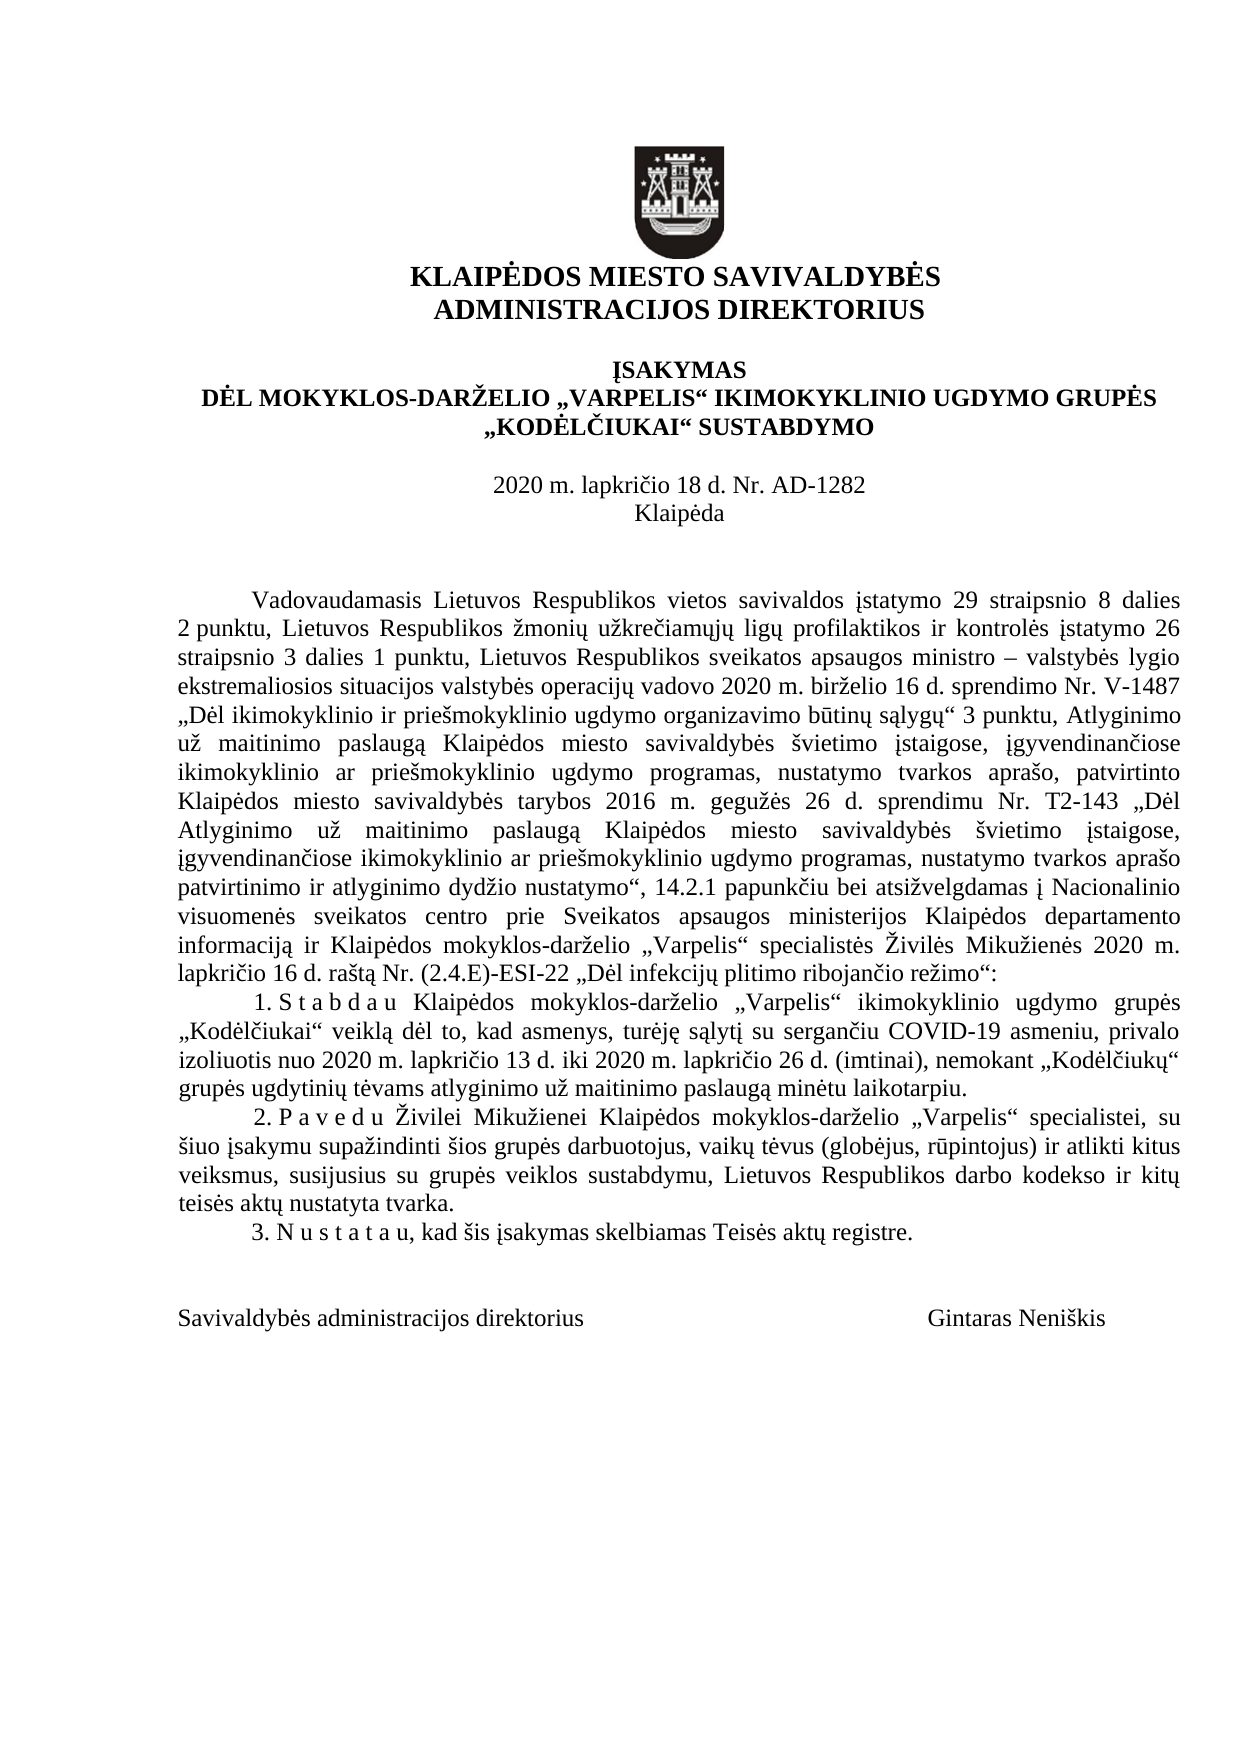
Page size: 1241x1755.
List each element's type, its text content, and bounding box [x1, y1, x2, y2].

text 2. Pavedu Živilei Mikužienei Klaipėdos mokyklos-darželio „Varpelis“ specialistei, su šiuo įsakymu supažindinti šios grupės darbuotojus, vaikų tėvus (globėjus, rūpintojus) ir atlikti kitus veiksmus, susijusius su grupės veiklos sustabdymu, Lietuvos Respublikos darbo kodekso ir kitų teisės aktų nustatyta tvarka. [178, 1102, 1181, 1217]
text Savivaldybės administracijos direktorius Gintaras Neniškis [177, 1303, 1181, 1332]
text Vadovaudamasis Lietuvos Respublikos vietos savivaldos įstatymo 29 straipsnio 8 dalies 2 punktu, Lietuvos Respublikos žmonių užkrečiamųjų ligų profilaktikos ir kontrolės įstatymo 26 straipsnio 3 dalies 1 punktu, Lietuvos Respublikos sveikatos apsaugos ministro – valstybės lygio ekstremaliosios situacijos valstybės operacijų vadovo 2020 m. birželio 16 d. sprendimo Nr. V-1487 „Dėl ikimokyklinio ir priešmokyklinio ugdymo organizavimo būtinų sąlygų“ 3 punktu, Atlyginimo už maitinimo paslaugą Klaipėdos miesto savivaldybės švietimo įstaigose, įgyvendinančiose ikimokyklinio ar priešmokyklinio ugdymo programas, nustatymo tvarkos aprašo, patvirtinto Klaipėdos miesto savivaldybės tarybos 2016 m. gegužės 26 d. sprendimu Nr. T2-143 „Dėl Atlyginimo už maitinimo paslaugą Klaipėdos miesto savivaldybės švietimo įstaigose, įgyvendinančiose ikimokyklinio ar priešmokyklinio ugdymo programas, nustatymo tvarkos aprašo patvirtinimo ir atlyginimo dydžio nustatymo“, 14.2.1 papunkčiu bei atsižvelgdamas į Nacionalinio visuomenės sveikatos centro prie Sveikatos apsaugos ministerijos Klaipėdos departamento informaciją ir Klaipėdos mokyklos-darželio „Varpelis“ specialistės Živilės Mikužienės 2020 m. lapkričio 16 d. raštą Nr. (2.4.E)-ESI-22 „Dėl infekcijų plitimo ribojančio režimo“: [177, 585, 1181, 987]
text ADMINISTRACIJOS DIREKTORIUS [177, 292, 1181, 326]
text 3. Nustatau, kad šis įsakymas skelbiamas Teisės aktų registre. [177, 1217, 1181, 1246]
text 1. Stabdau Klaipėdos mokyklos-darželio „Varpelis“ ikimokyklinio ugdymo grupės „Kodėlčiukai“ veiklą dėl to, kad asmenys, turėję sąlytį su sergančiu COVID-19 asmeniu, privalo izoliuotis nuo 2020 m. lapkričio 13 d. iki 2020 m. lapkričio 26 d. (imtinai), nemokant „Kodėlčiukų“ grupės ugdytinių tėvams atlyginimo už maitinimo paslaugą minėtu laikotarpiu. [178, 987, 1181, 1102]
text KLAIPĖDOS MIESTO SAVIVALDYBĖS [177, 259, 1181, 292]
text DĖL mokyklos-darželio „varpelis“ ikimokyklinio ugdymo grupės „KODĖLČIUKai“ sustabdymo [177, 383, 1181, 441]
text Klaipėda [177, 498, 1181, 527]
text 2020 m. lapkričio 18 d. Nr. AD-1282 [177, 470, 1181, 498]
text ĮSAKYMAS [177, 355, 1181, 383]
